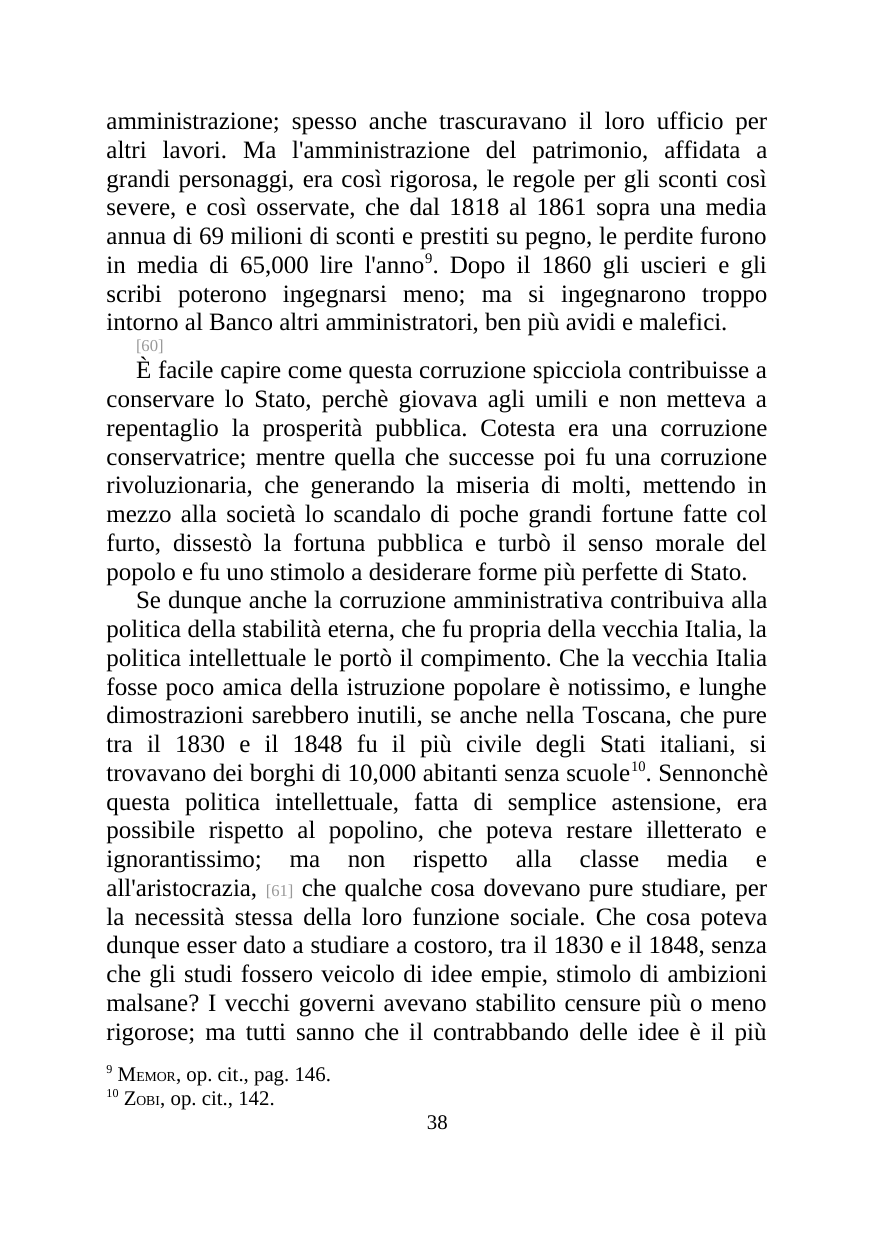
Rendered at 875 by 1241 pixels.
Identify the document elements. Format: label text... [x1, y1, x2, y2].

text Se dunque anche la corruzione amministrativa contribuiva alla politica della stabilità eterna, che fu propria della vecchia Italia, la politica intellettuale le portò il compimento. Che la vecchia Italia fosse poco amica della istruzione popolare è notissimo, e lunghe dimostrazioni sarebbero inutili, se anche nella Toscana, che pure tra il 1830 e il 1848 fu il più civile degli Stati italiani, si trovavano dei borghi di 10,000 abitanti senza scuole. Sennonchè questa politica intellettuale, fatta di semplice astensione, era possibile rispetto al popolino, che poteva restare illetterato e ignorantissimo; ma non rispetto alla classe media e all'aristocrazia, [61] che qualche cosa dovevano pure studiare, per la necessità stessa della loro funzione sociale. Che cosa poteva dunque esser dato a studiare a costoro, tra il 1830 e il 1848, senza che gli studi fossero veicolo di idee empie, stimolo di ambizioni malsane? I vecchi governi avevano stabilito censure più o meno rigorose; ma tutti sanno che il contrabbando delle idee è il più [106, 585, 768, 1045]
text amministrazione; spesso anche trascuravano il loro ufficio per altri lavori. Ma l'amministrazione del patrimonio, affidata a grandi personaggi, era così rigorosa, le regole per gli sconti così severe, e così osservate, che dal 1818 al 1861 sopra una media annua di 69 milioni di sconti e prestiti su pegno, le perdite furono in media di 65,000 lire l'anno. Dopo il 1860 gli uscieri e gli scribi poterono ingegnarsi meno; ma si ingegnarono troppo intorno al Banco altri amministratori, ben più avidi e malefici. [106, 106, 768, 336]
text [60] [106, 336, 136, 355]
text Memor, op. cit., pag. 146. [106, 1062, 768, 1086]
text Zobi, op. cit., 142. [106, 1086, 768, 1110]
text È facile capire come questa corruzione spicciola contribuisse a conservare lo Stato, perchè giovava agli umili e non metteva a repentaglio la prosperità pubblica. Cotesta era una corruzione conservatrice; mentre quella che successe poi fu una corruzione rivoluzionaria, che generando la miseria di molti, mettendo in mezzo alla società lo scandalo di poche grandi fortune fatte col furto, dissestò la fortuna pubblica e turbò il senso morale del popolo e fu uno stimolo a desiderare forme più perfette di Stato. [106, 355, 768, 585]
text [60] [164, 336, 768, 355]
